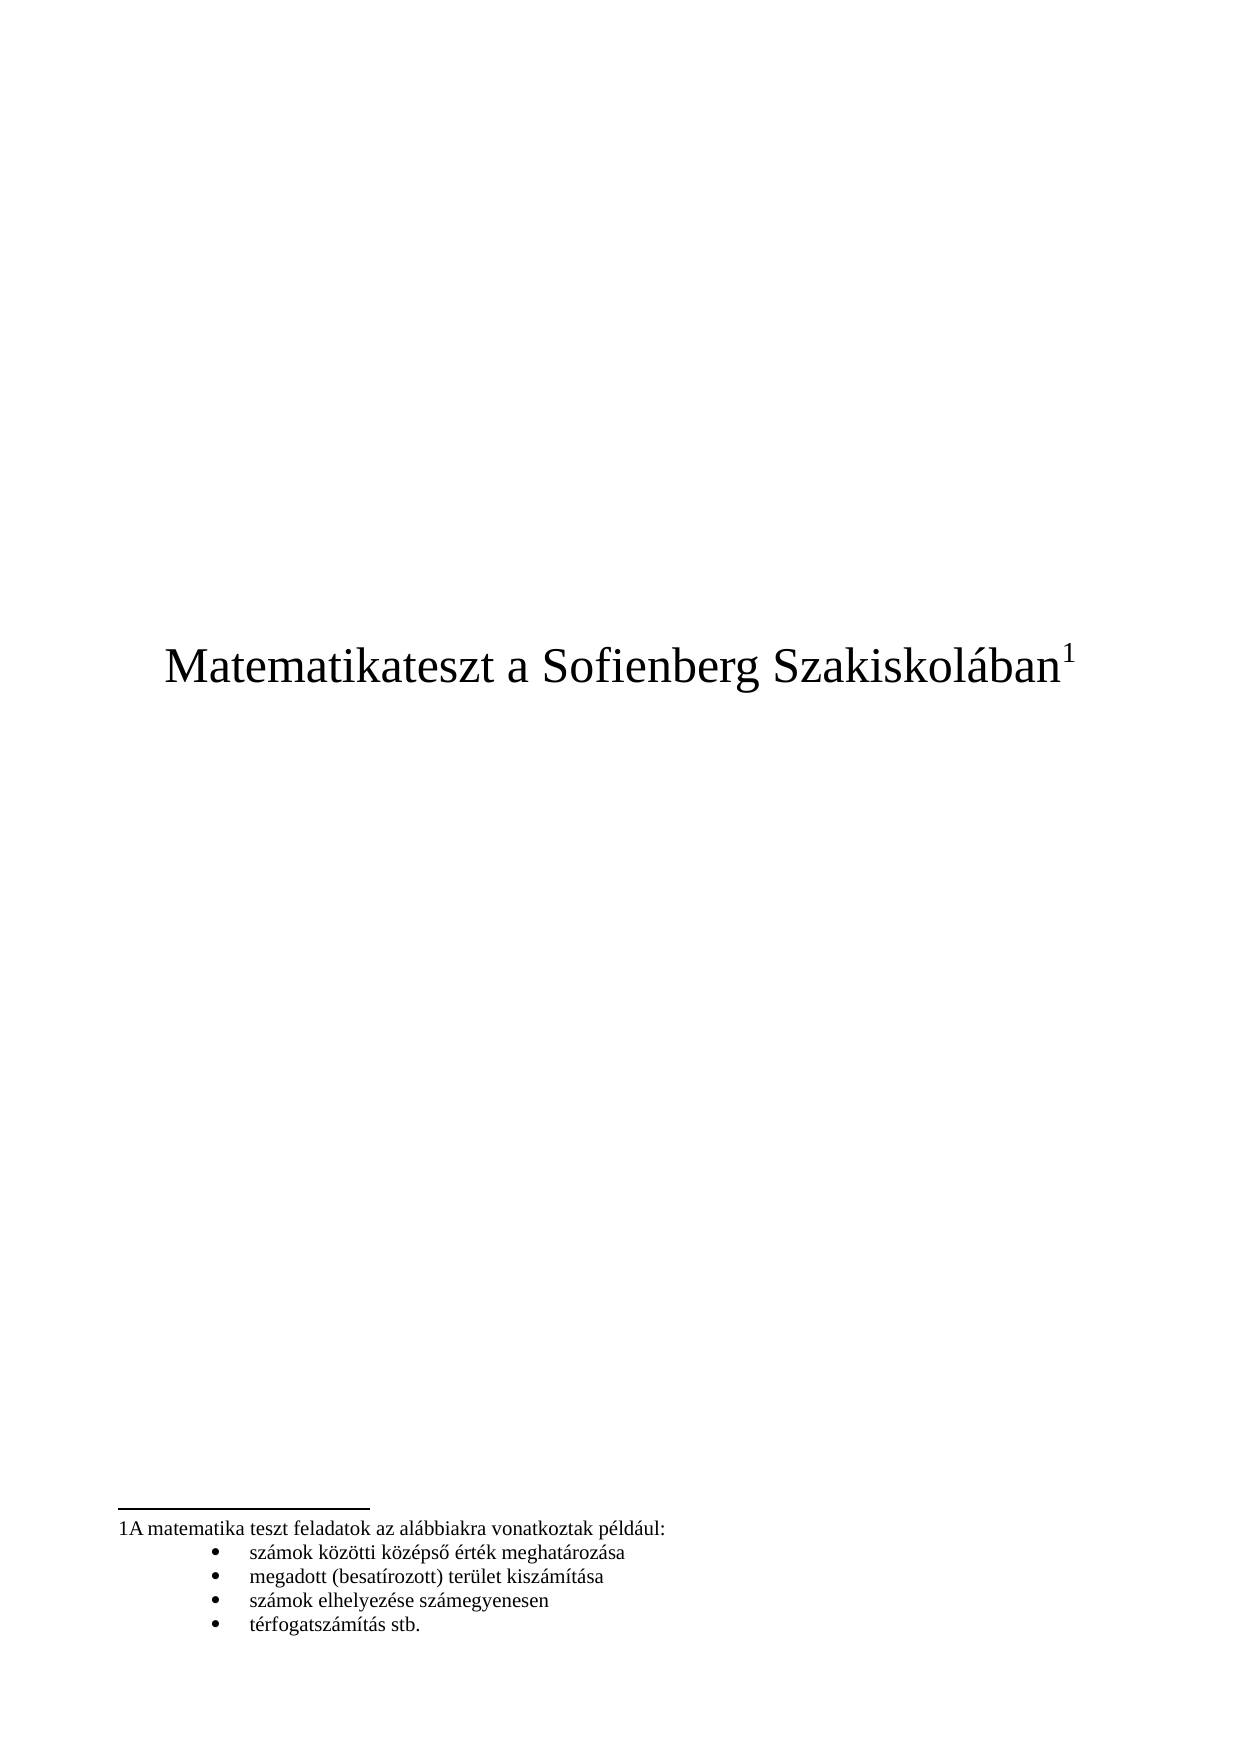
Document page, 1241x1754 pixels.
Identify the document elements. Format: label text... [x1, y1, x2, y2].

list számok közötti középső érték meghatározása [212, 1539, 1122, 1564]
text Matematikateszt a Sofienberg Szakiskolában [118, 636, 1122, 693]
list számok elhelyezése számegyenesen [212, 1588, 1122, 1612]
list megadott (besatírozott) terület kiszámítása [212, 1564, 1122, 1588]
list térfogatszámítás stb. [212, 1612, 1122, 1636]
text A matematika teszt feladatok az alábbiakra vonatkoztak például: [118, 1516, 1122, 1539]
